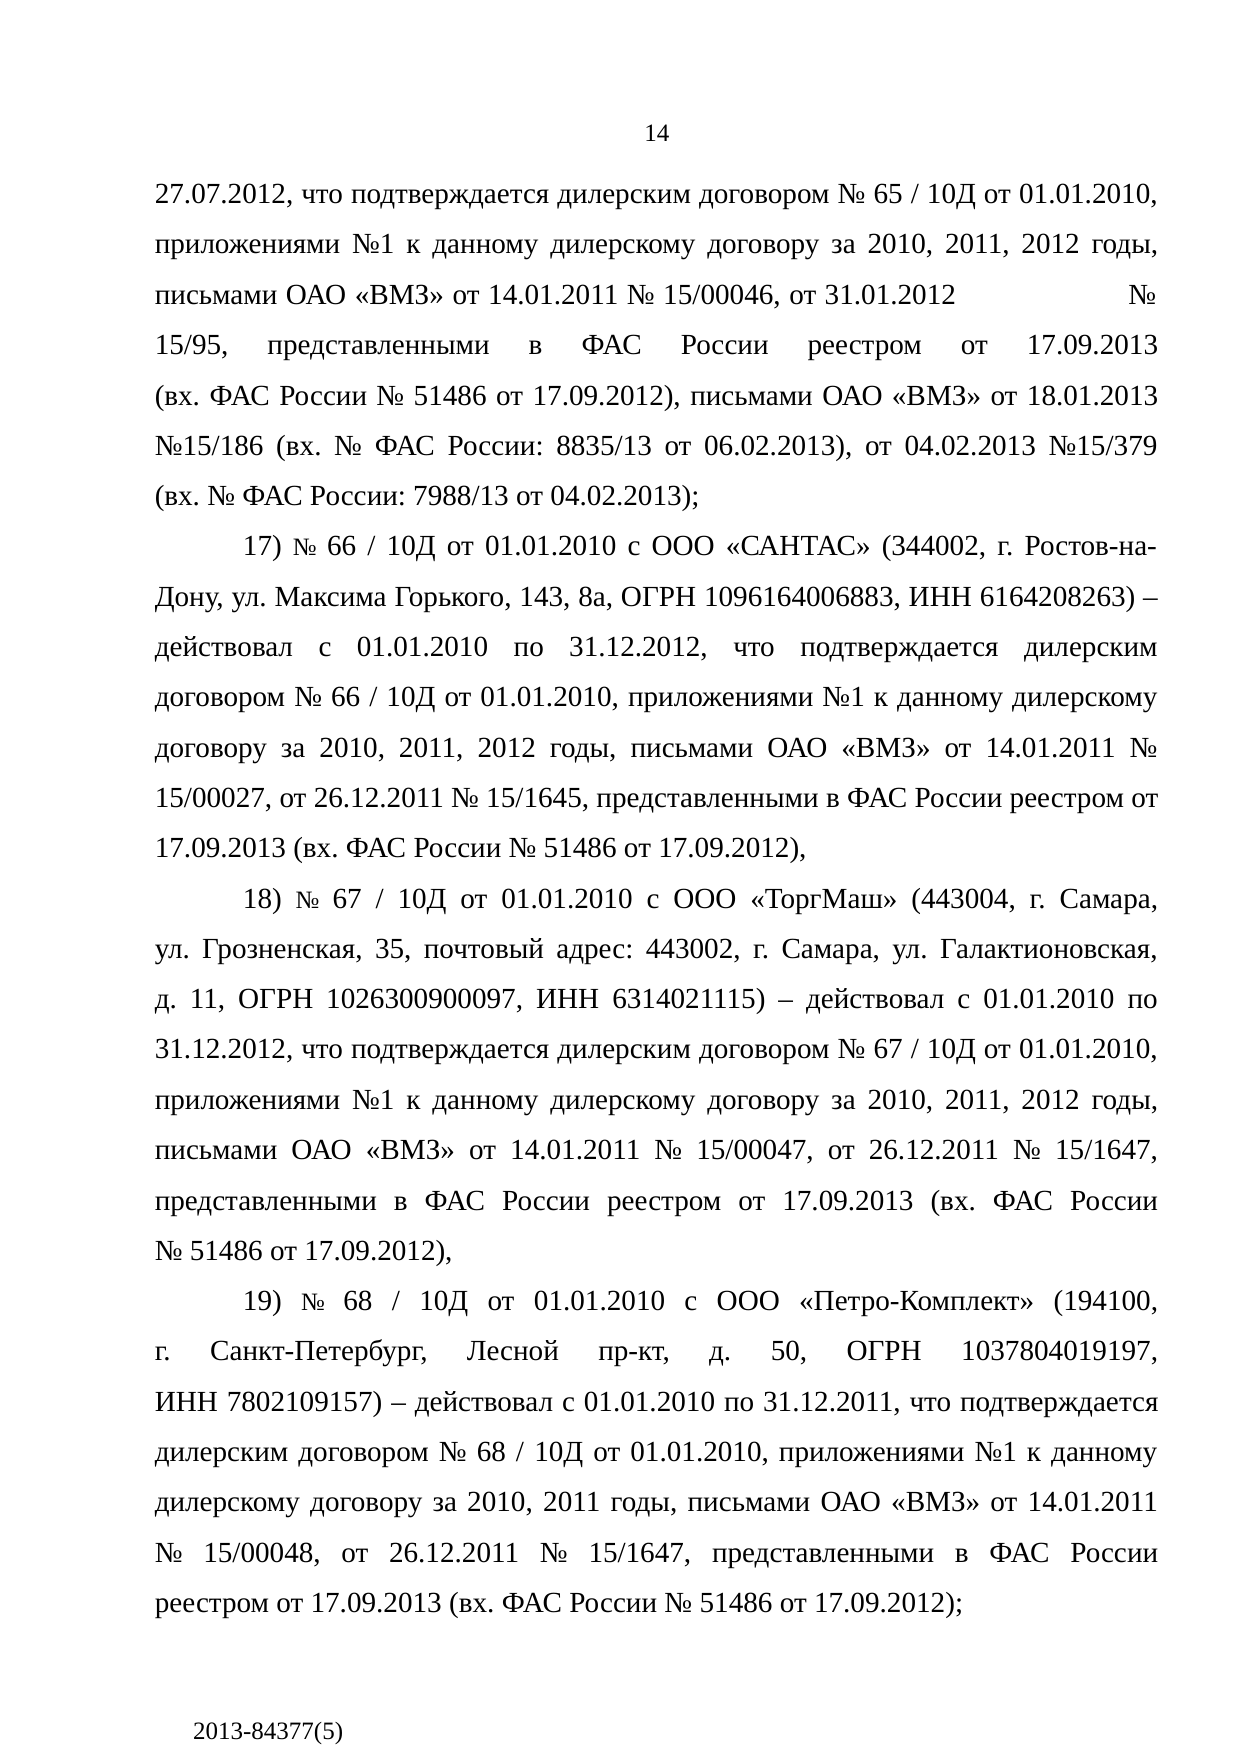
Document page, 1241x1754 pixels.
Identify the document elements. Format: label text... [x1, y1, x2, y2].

text 27.07.2012, что подтверждается дилерским договором № 65 / 10Д от 01.01.2010, приложениями №1 к данному дилерскому договору за 2010, 2011, 2012 годы, письмами ОАО «ВМЗ» от 14.01.2011 № 15/00046, от 31.01.2012 № 15/95, представленными в ФАС России реестром от 17.09.2013 (вх. ФАС России № 51486 от 17.09.2012), письмами ОАО «ВМЗ» от 18.01.2013 №15/186 (вх. № ФАС России: 8835/13 от 06.02.2013), от 04.02.2013 №15/379 (вх. № ФАС России: 7988/13 от 04.02.2013); [154, 176, 1159, 512]
text 18) № 67 / 10Д от 01.01.2010 с ООО «ТоргМаш» (443004, г. Самара, ул. Грозненская, 35, почтовый адрес: 443002, г. Самара, ул. Галактионовская, д. 11, ОГРН 1026300900097, ИНН 6314021115) – действовал с 01.01.2010 по 31.12.2012, что подтверждается дилерским договором № 67 / 10Д от 01.01.2010, приложениями №1 к данному дилерскому договору за 2010, 2011, 2012 годы, письмами ОАО «ВМЗ» от 14.01.2011 № 15/00047, от 26.12.2011 № 15/1647, представленными в ФАС России реестром от 17.09.2013 (вх. ФАС России № 51486 от 17.09.2012), [154, 881, 1159, 1266]
text 19) № 68 / 10Д от 01.01.2010 с ООО «Петро-Комплект» (194100, г. Санкт-Петербург, Лесной пр-кт, д. 50, ОГРН 1037804019197, ИНН 7802109157) – действовал с 01.01.2010 по 31.12.2011, что подтверждается дилерским договором № 68 / 10Д от 01.01.2010, приложениями №1 к данному дилерскому договору за 2010, 2011 годы, письмами ОАО «ВМЗ» от 14.01.2011 № 15/00048, от 26.12.2011 № 15/1647, представленными в ФАС России реестром от 17.09.2013 (вх. ФАС России № 51486 от 17.09.2012); [154, 1283, 1159, 1619]
text 17) № 66 / 10Д от 01.01.2010 с ООО «САНТАС» (344002, г. Ростов-на-Дону, ул. Максима Горького, 143, 8а, ОГРН 1096164006883, ИНН 6164208263) – действовал с 01.01.2010 по 31.12.2012, что подтверждается дилерским договором № 66 / 10Д от 01.01.2010, приложениями №1 к данному дилерскому договору за 2010, 2011, 2012 годы, письмами ОАО «ВМЗ» от 14.01.2011 № 15/00027, от 26.12.2011 № 15/1645, представленными в ФАС России реестром от 17.09.2013 (вх. ФАС России № 51486 от 17.09.2012), [154, 528, 1159, 864]
